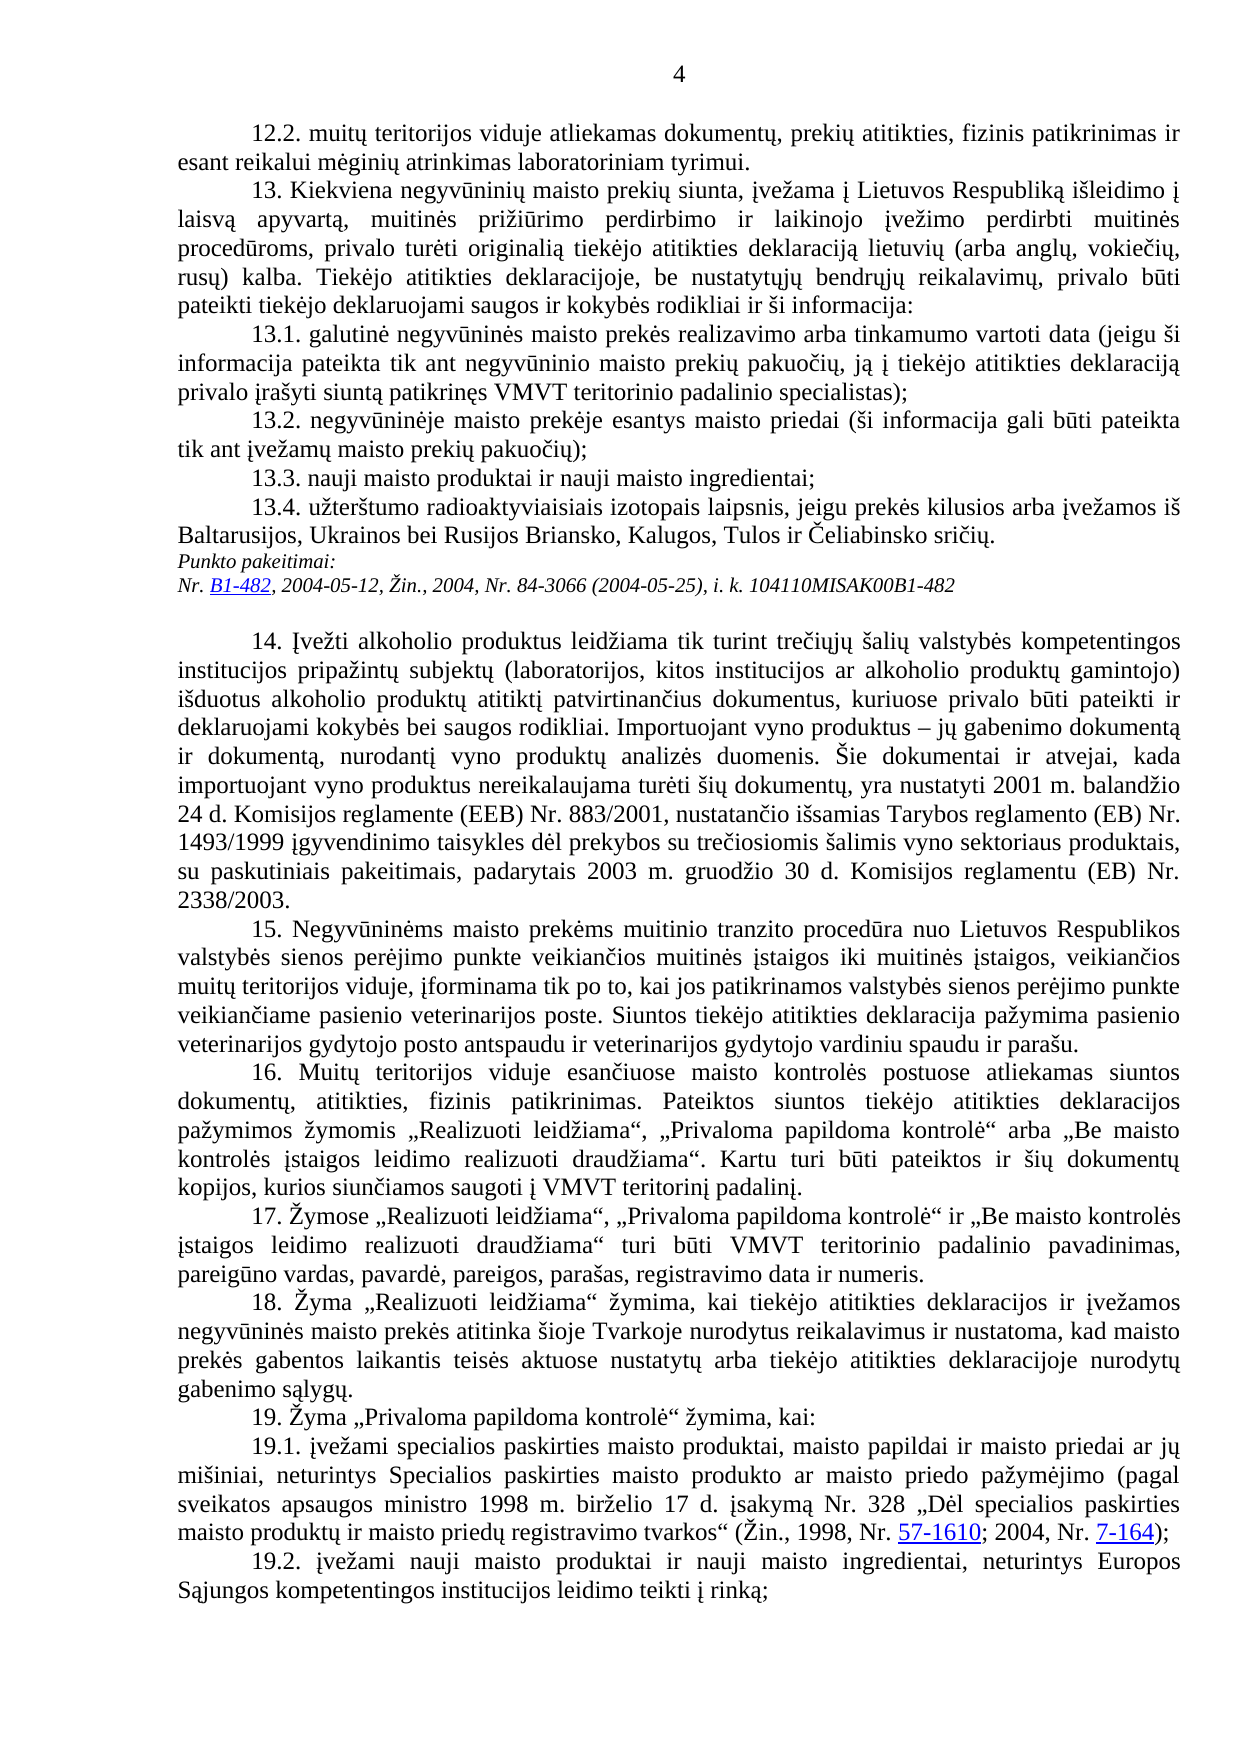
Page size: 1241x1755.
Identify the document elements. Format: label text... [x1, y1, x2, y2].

text 13.3. nauji maisto produktai ir nauji maisto ingredientai; [177, 463, 1181, 492]
text 13. Kiekviena negyvūninių maisto prekių siunta, įvežama į Lietuvos Respubliką išleidimo į laisvą apyvartą, muitinės prižiūrimo perdirbimo ir laikinojo įvežimo perdirbti muitinės procedūroms, privalo turėti originalią tiekėjo atitikties deklaraciją lietuvių (arba anglų, vokiečių, rusų) kalba. Tiekėjo atitikties deklaracijoje, be nustatytųjų bendrųjų reikalavimų, privalo būti pateikti tiekėjo deklaruojami saugos ir kokybės rodikliai ir ši informacija: [177, 176, 1181, 319]
text 19.2. įvežami nauji maisto produktai ir nauji maisto ingredientai, neturintys Europos Sąjungos kompetentingos institucijos leidimo teikti į rinką; [177, 1546, 1181, 1604]
text 18. Žyma „Realizuoti leidžiama“ žymima, kai tiekėjo atitikties deklaracijos ir įvežamos negyvūninės maisto prekės atitinka šioje Tvarkoje nurodytus reikalavimus ir nustatoma, kad maisto prekės gabentos laikantis teisės aktuose nustatytų arba tiekėjo atitikties deklaracijoje nurodytų gabenimo sąlygų. [177, 1287, 1181, 1402]
text 15. Negyvūninėms maisto prekėms muitinio tranzito procedūra nuo Lietuvos Respublikos valstybės sienos perėjimo punkte veikiančios muitinės įstaigos iki muitinės įstaigos, veikiančios muitų teritorijos viduje, įforminama tik po to, kai jos patikrinamos valstybės sienos perėjimo punkte veikiančiame pasienio veterinarijos poste. Siuntos tiekėjo atitikties deklaracija pažymima pasienio veterinarijos gydytojo posto antspaudu ir veterinarijos gydytojo vardiniu spaudu ir parašu. [177, 914, 1181, 1057]
text 13.1. galutinė negyvūninės maisto prekės realizavimo arba tinkamumo vartoti data (jeigu ši informacija pateikta tik ant negyvūninio maisto prekių pakuočių, ją į tiekėjo atitikties deklaraciją privalo įrašyti siuntą patikrinęs VMVT teritorinio padalinio specialistas); [177, 319, 1181, 406]
text 16. Muitų teritorijos viduje esančiuose maisto kontrolės postuose atliekamas siuntos dokumentų, atitikties, fizinis patikrinimas. Pateiktos siuntos tiekėjo atitikties deklaracijos pažymimos žymomis „Realizuoti leidžiama“, „Privaloma papildoma kontrolė“ arba „Be maisto kontrolės įstaigos leidimo realizuoti draudžiama“. Kartu turi būti pateiktos ir šių dokumentų kopijos, kurios siunčiamos saugoti į VMVT teritorinį padalinį. [177, 1057, 1181, 1201]
text 13.4. užterštumo radioaktyviaisiais izotopais laipsnis, jeigu prekės kilusios arba įvežamos iš Baltarusijos, Ukrainos bei Rusijos Briansko, Kalugos, Tulos ir Čeliabinsko sričių. [177, 492, 1181, 549]
text 14. Įvežti alkoholio produktus leidžiama tik turint trečiųjų šalių valstybės kompetentingos institucijos pripažintų subjektų (laboratorijos, kitos institucijos ar alkoholio produktų gamintojo) išduotus alkoholio produktų atitiktį patvirtinančius dokumentus, kuriuose privalo būti pateikti ir deklaruojami kokybės bei saugos rodikliai. Importuojant vyno produktus – jų gabenimo dokumentą ir dokumentą, nurodantį vyno produktų analizės duomenis. Šie dokumentai ir atvejai, kada importuojant vyno produktus nereikalaujama turėti šių dokumentų, yra nustatyti 2001 m. balandžio 24 d. Komisijos reglamente (EEB) Nr. 883/2001, nustatančio išsamias Tarybos reglamento (EB) Nr. 1493/1999 įgyvendinimo taisykles dėl prekybos su trečiosiomis šalimis vyno sektoriaus produktais, su paskutiniais pakeitimais, padarytais 2003 m. gruodžio 30 d. Komisijos reglamentu (EB) Nr. 2338/2003. [177, 626, 1181, 914]
text 13.2. negyvūninėje maisto prekėje esantys maisto priedai (ši informacija gali būti pateikta tik ant įvežamų maisto prekių pakuočių); [177, 406, 1181, 463]
text 19. Žyma „Privaloma papildoma kontrolė“ žymima, kai: [177, 1402, 1181, 1431]
text 12.2. muitų teritorijos viduje atliekamas dokumentų, prekių atitikties, fizinis patikrinimas ir esant reikalui mėginių atrinkimas laboratoriniam tyrimui. [177, 118, 1181, 176]
text Punkto pakeitimai: [177, 549, 1181, 573]
text Nr. B1-482, 2004-05-12, Žin., 2004, Nr. 84-3066 (2004-05-25), i. k. 104110MISAK00B1-482 [177, 573, 1181, 597]
text 17. Žymose „Realizuoti leidžiama“, „Privaloma papildoma kontrolė“ ir „Be maisto kontrolės įstaigos leidimo realizuoti draudžiama“ turi būti VMVT teritorinio padalinio pavadinimas, pareigūno vardas, pavardė, pareigos, parašas, registravimo data ir numeris. [177, 1201, 1181, 1287]
text 19.1. įvežami specialios paskirties maisto produktai, maisto papildai ir maisto priedai ar jų mišiniai, neturintys Specialios paskirties maisto produkto ar maisto priedo pažymėjimo (pagal sveikatos apsaugos ministro 1998 m. birželio 17 d. įsakymą Nr. 328 „Dėl specialios paskirties maisto produktų ir maisto priedų registravimo tvarkos“ (Žin., 1998, Nr. 57-1610; 2004, Nr. 7-164); [177, 1431, 1181, 1546]
